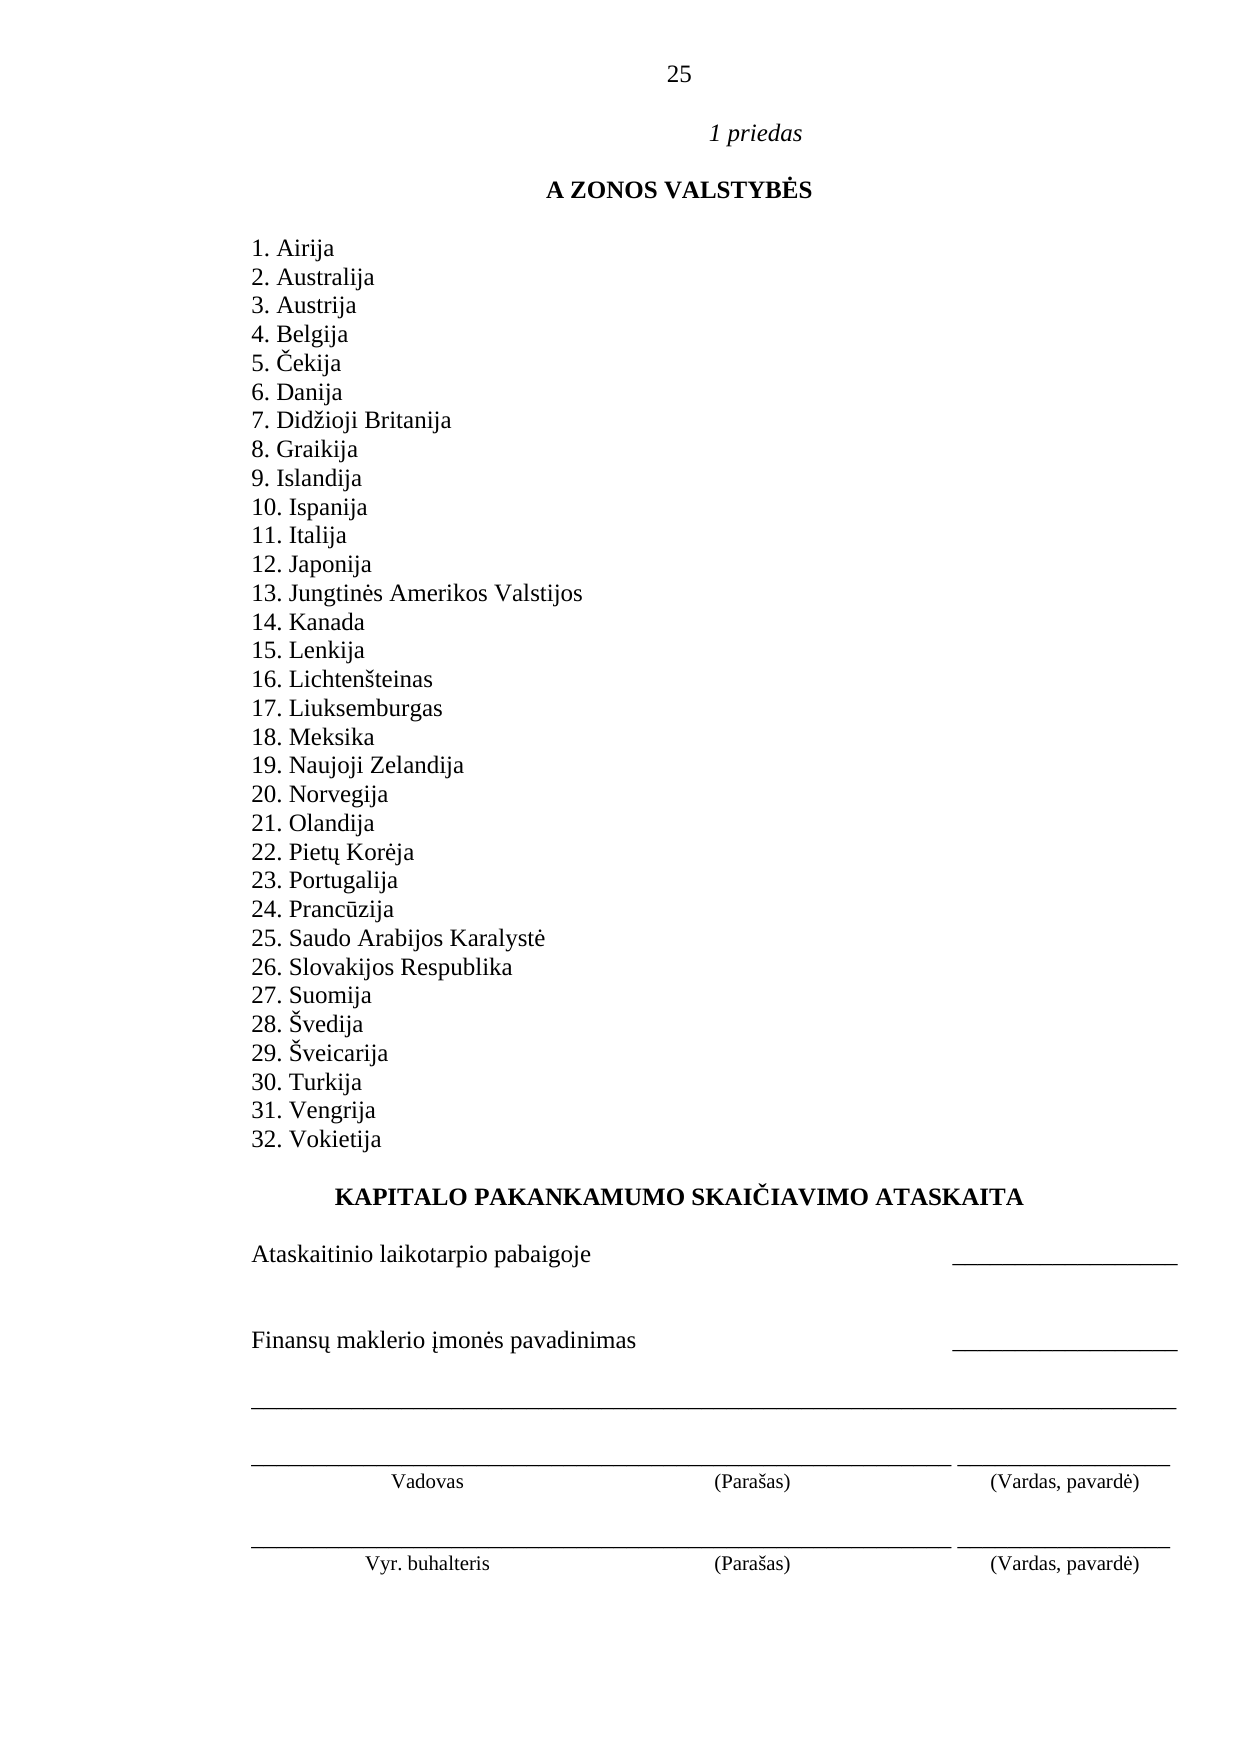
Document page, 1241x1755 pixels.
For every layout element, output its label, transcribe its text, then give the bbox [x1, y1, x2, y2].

text ________________________________________________________ _________________ [177, 1441, 1181, 1469]
text 1 priedas [177, 118, 1181, 147]
text 2. Australija [177, 262, 1181, 291]
text 15. Lenkija [177, 636, 1181, 664]
text 11. Italija [177, 521, 1181, 549]
text 6. Danija [177, 377, 1181, 406]
text 7. Didžioji Britanija [177, 406, 1181, 434]
text 26. Slovakijos Respublika [177, 952, 1181, 981]
text 28. Švedija [177, 1009, 1181, 1038]
text 24. Prancūzija [177, 894, 1181, 923]
text 12. Japonija [177, 549, 1181, 578]
text 1. Airija [177, 233, 1181, 262]
text 31. Vengrija [177, 1096, 1181, 1124]
text 5. Čekija [177, 348, 1181, 377]
text 22. Pietų Korėja [177, 837, 1181, 866]
text ________________________________________________________ _________________ [177, 1522, 1181, 1551]
text 23. Portugalija [177, 866, 1181, 894]
text Vyr. buhalteris (Parašas) (Vardas, pavardė) [177, 1551, 1181, 1575]
text Kapitalo pakankamumo skaičiavimo ataskaita [177, 1182, 1181, 1211]
text 27. Suomija [177, 981, 1181, 1009]
text 16. Lichtenšteinas [177, 664, 1181, 693]
text 30. Turkija [177, 1067, 1181, 1096]
text Vadovas (Parašas) (Vardas, pavardė) [177, 1469, 1181, 1493]
text 19. Naujoji Zelandija [177, 751, 1181, 779]
text 20. Norvegija [177, 779, 1181, 808]
text 10. Ispanija [177, 492, 1181, 521]
text 18. Meksika [177, 722, 1181, 751]
text 14. Kanada [177, 607, 1181, 636]
text Ataskaitinio laikotarpio pabaigoje __________________ [177, 1239, 1181, 1268]
text 17. Liuksemburgas [177, 693, 1181, 722]
text 3. Austrija [177, 291, 1181, 319]
text 13. Jungtinės Amerikos Valstijos [177, 578, 1181, 607]
text 8. Graikija [177, 434, 1181, 463]
text A zonos valstybės [177, 176, 1181, 204]
text 21. Olandija [177, 808, 1181, 837]
text Finansų maklerio įmonės pavadinimas __________________ [177, 1326, 1181, 1354]
text 25. Saudo Arabijos Karalystė [177, 923, 1181, 952]
text __________________________________________________________________________ [177, 1383, 1181, 1412]
text 29. Šveicarija [177, 1038, 1181, 1067]
text 32. Vokietija [177, 1124, 1181, 1153]
text 4. Belgija [177, 319, 1181, 348]
text 9. Islandija [177, 463, 1181, 492]
